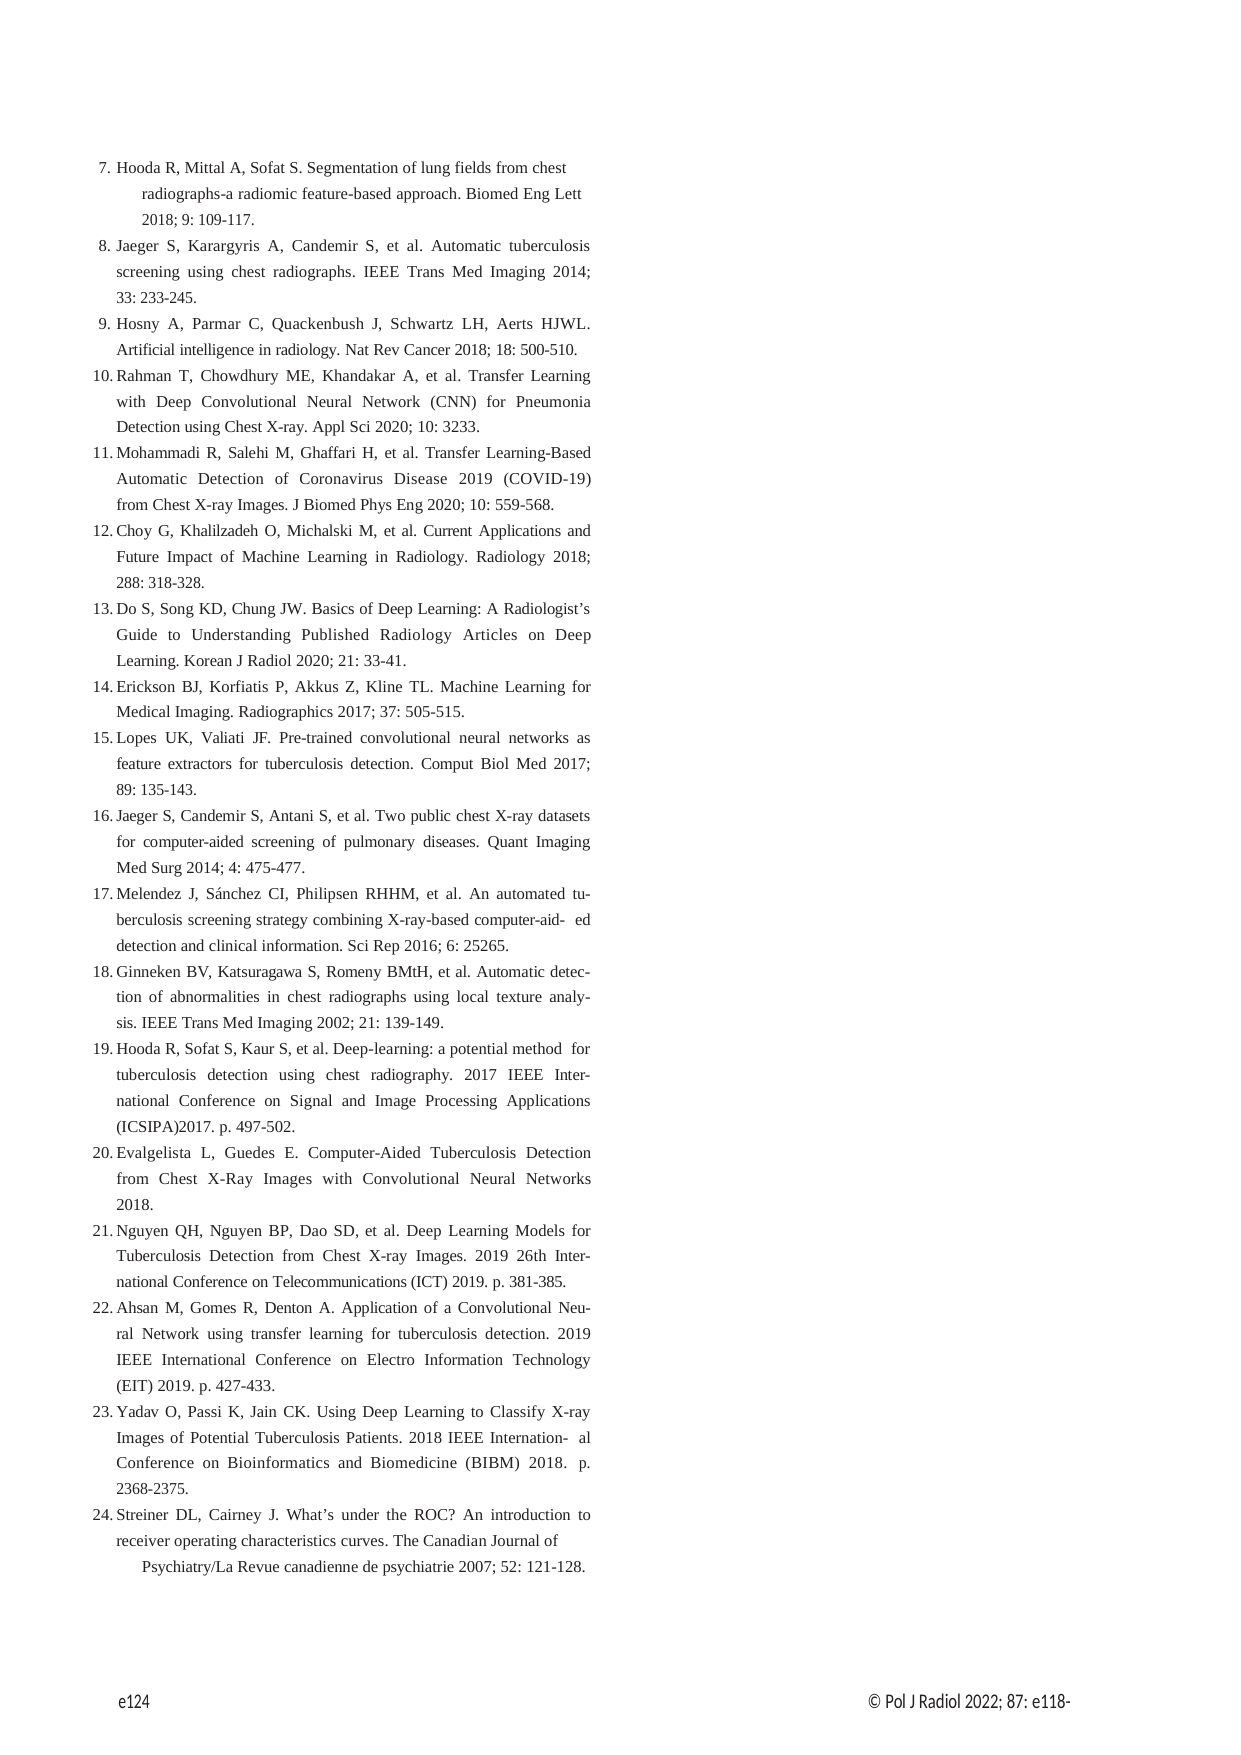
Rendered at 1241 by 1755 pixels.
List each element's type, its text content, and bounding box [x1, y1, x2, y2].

list Do S, Song KD, Chung JW. Basics of Deep Learning: A Radiologist’s Guide to Understanding Published Radiology Articles on Deep Learning. Korean J Radiol 2020; 21: 33-41. [116, 599, 591, 669]
list Erickson BJ, Korfiatis P, Akkus Z, Kline TL. Machine Learning for Medical Imaging. Radiographics 2017; 37: 505-515. [116, 676, 591, 721]
list Jaeger S, Karargyris A, Candemir S, et al. Automatic tuberculosis screening using chest radiographs. IEEE Trans Med Imaging 2014; 33: 233-245. [116, 236, 591, 307]
text e124 [118, 1689, 152, 1714]
list Streiner DL, Cairney J. What’s under the ROC? An introduction to receiver operating characteristics curves. The Canadian Journal of [116, 1505, 591, 1550]
list Hosny A, Parmar C, Quackenbush J, Schwartz LH, Aerts HJWL. Artificial intelligence in radiology. Nat Rev Cancer 2018; 18: 500-510. [116, 314, 591, 359]
list Hooda R, Mittal A, Sofat S. Segmentation of lung fields from chest [116, 159, 593, 177]
list Choy G, Khalilzadeh O, Michalski M, et al. Current Applications and Future Impact of Machine Learning in Radiology. Radiology 2018; 288: 318-328. [116, 521, 591, 592]
text Psychiatry/La Revue canadienne de psychiatrie 2007; 52: 121-128. [142, 1557, 593, 1576]
list Mohammadi R, Salehi M, Ghaffari H, et al. Transfer Learning-Based Automatic Detection of Coronavirus Disease 2019 (COVID-19) from Chest X-ray Images. J Biomed Phys Eng 2020; 10: 559-568. [116, 443, 591, 514]
list Ginneken BV, Katsuragawa S, Romeny BMtH, et al. Automatic detec- tion of abnormalities in chest radiographs using local texture analy- sis. IEEE Trans Med Imaging 2002; 21: 139-149. [116, 961, 591, 1032]
list Yadav O, Passi K, Jain CK. Using Deep Learning to Classify X-ray Images of Potential Tuberculosis Patients. 2018 IEEE Internation- al Conference on Bioinformatics and Biomedicine (BIBM) 2018. p. 2368-2375. [116, 1402, 591, 1498]
list Melendez J, Sánchez CI, Philipsen RHHM, et al. An automated tu- berculosis screening strategy combining X-ray-based computer-aid- ed detection and clinical information. Sci Rep 2016; 6: 25265. [116, 884, 591, 954]
text © Pol J Radiol 2022; 87: e118-e124 [867, 1689, 1094, 1714]
list Jaeger S, Candemir S, Antani S, et al. Two public chest X-ray datasets for computer-aided screening of pulmonary diseases. Quant Imaging Med Surg 2014; 4: 475-477. [116, 806, 591, 877]
list Ahsan M, Gomes R, Denton A. Application of a Convolutional Neu- ral Network using transfer learning for tuberculosis detection. 2019 IEEE International Conference on Electro Information Technology (EIT) 2019. p. 427-433. [116, 1298, 591, 1395]
list Hooda R, Sofat S, Kaur S, et al. Deep-learning: a potential method for tuberculosis detection using chest radiography. 2017 IEEE Inter- national Conference on Signal and Image Processing Applications (ICSIPA)2017. p. 497-502. [116, 1039, 591, 1136]
list Lopes UK, Valiati JF. Pre-trained convolutional neural networks as feature extractors for tuberculosis detection. Comput Biol Med 2017; 89: 135-143. [116, 728, 591, 799]
text radiographs-a radiomic feature-based approach. Biomed Eng Lett 2018; 9: 109-117. [142, 184, 591, 229]
list Nguyen QH, Nguyen BP, Dao SD, et al. Deep Learning Models for Tuberculosis Detection from Chest X-ray Images. 2019 26th Inter- national Conference on Telecommunications (ICT) 2019. p. 381-385. [116, 1220, 591, 1291]
list Rahman T, Chowdhury ME, Khandakar A, et al. Transfer Learning with Deep Convolutional Neural Network (CNN) for Pneumonia Detection using Chest X-ray. Appl Sci 2020; 10: 3233. [116, 366, 591, 436]
list Evalgelista L, Guedes E. Computer-Aided Tuberculosis Detection from Chest X-Ray Images with Convolutional Neural Networks 2018. [116, 1143, 591, 1213]
